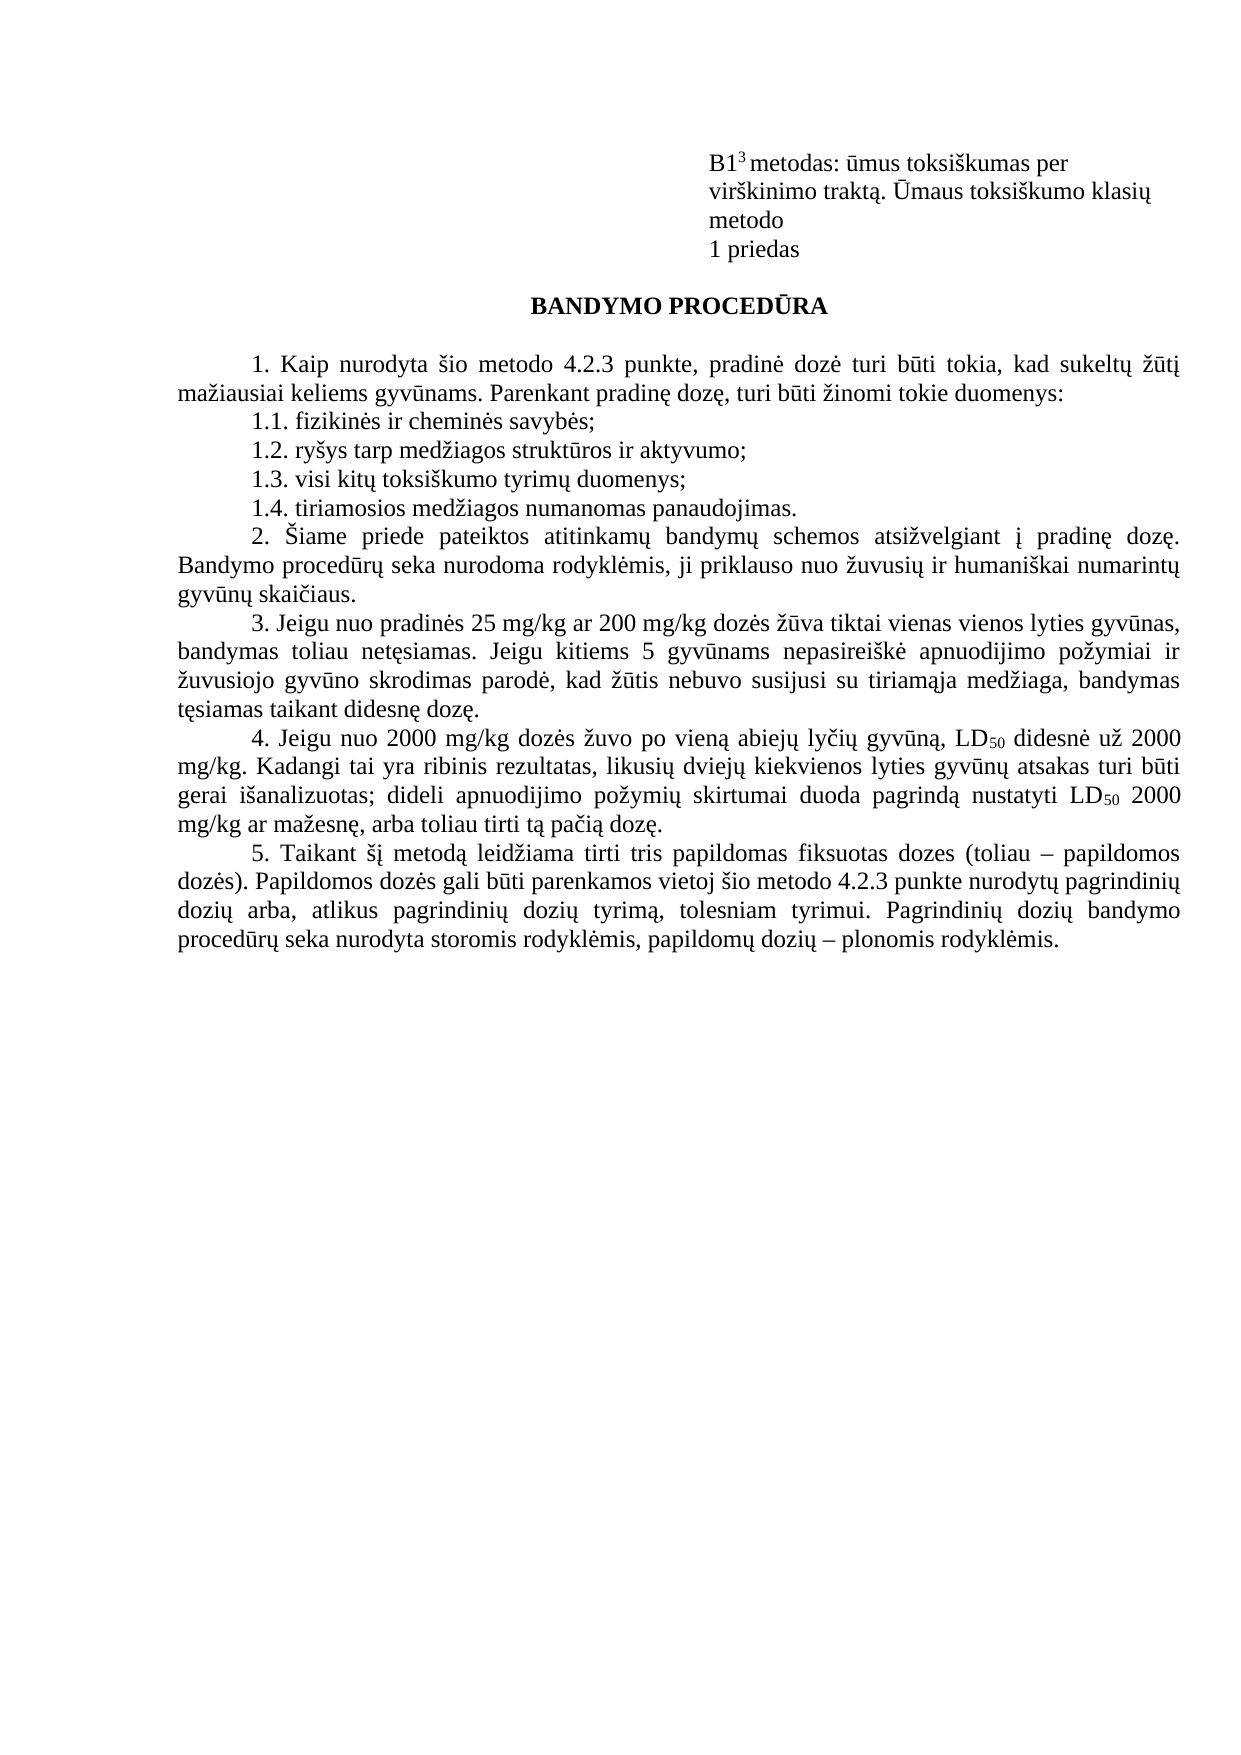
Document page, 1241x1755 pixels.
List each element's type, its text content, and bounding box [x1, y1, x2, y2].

text 1.2. ryšys tarp medžiagos struktūros ir aktyvumo; [177, 435, 1181, 464]
text 3. Jeigu nuo pradinės 25 mg/kg ar 200 mg/kg dozės žūva tiktai vienas vienos lyties gyvūnas, bandymas toliau netęsiamas. Jeigu kitiems 5 gyvūnams nepasireiškė apnuodijimo požymiai ir žuvusiojo gyvūno skrodimas parodė, kad žūtis nebuvo susijusi su tiriamąja medžiaga, bandymas tęsiamas taikant didesnę dozę. [177, 608, 1181, 723]
text 1.4. tiriamosios medžiagos numanomas panaudojimas. [177, 493, 1181, 521]
text 2. Šiame priede pateiktos atitinkamų bandymų schemos atsižvelgiant į pradinę dozę. Bandymo procedūrų seka nurodoma rodyklėmis, ji priklauso nuo žuvusių ir humaniškai numarintų gyvūnų skaičiaus. [177, 521, 1181, 608]
text Bandymo PROCEDŪRA [177, 291, 1181, 320]
text metodo [177, 205, 1181, 234]
text 5. Taikant šį metodą leidžiama tirti tris papildomas fiksuotas dozes (toliau – papildomos dozės). Papildomos dozės gali būti parenkamos vietoj šio metodo 4.2.3 punkte nurodytų pagrindinių dozių arba, atlikus pagrindinių dozių tyrimą, tolesniam tyrimui. Pagrindinių dozių bandymo procedūrų seka nurodyta storomis rodyklėmis, papildomų dozių – plonomis rodyklėmis. [177, 838, 1181, 953]
text 4. Jeigu nuo 2000 mg/kg dozės žuvo po vieną abiejų lyčių gyvūną, LD50 didesnė už 2000 mg/kg. Kadangi tai yra ribinis rezultatas, likusių dviejų kiekvienos lyties gyvūnų atsakas turi būti gerai išanalizuotas; dideli apnuodijimo požymių skirtumai duoda pagrindą nustatyti LD50 2000 mg/kg ar mažesnę, arba toliau tirti tą pačią dozę. [177, 723, 1181, 838]
text 1 priedas [177, 234, 1187, 263]
text B13 metodas: ūmus toksiškumas per [177, 148, 1181, 176]
text 1.1. fizikinės ir cheminės savybės; [177, 406, 1181, 435]
text 1.3. visi kitų toksiškumo tyrimų duomenys; [177, 464, 1181, 493]
text virškinimo traktą. Ūmaus toksiškumo klasių [177, 176, 1181, 205]
text 1. Kaip nurodyta šio metodo 4.2.3 punkte, pradinė dozė turi būti tokia, kad sukeltų žūtį mažiausiai keliems gyvūnams. Parenkant pradinę dozę, turi būti žinomi tokie duomenys: [177, 349, 1181, 406]
